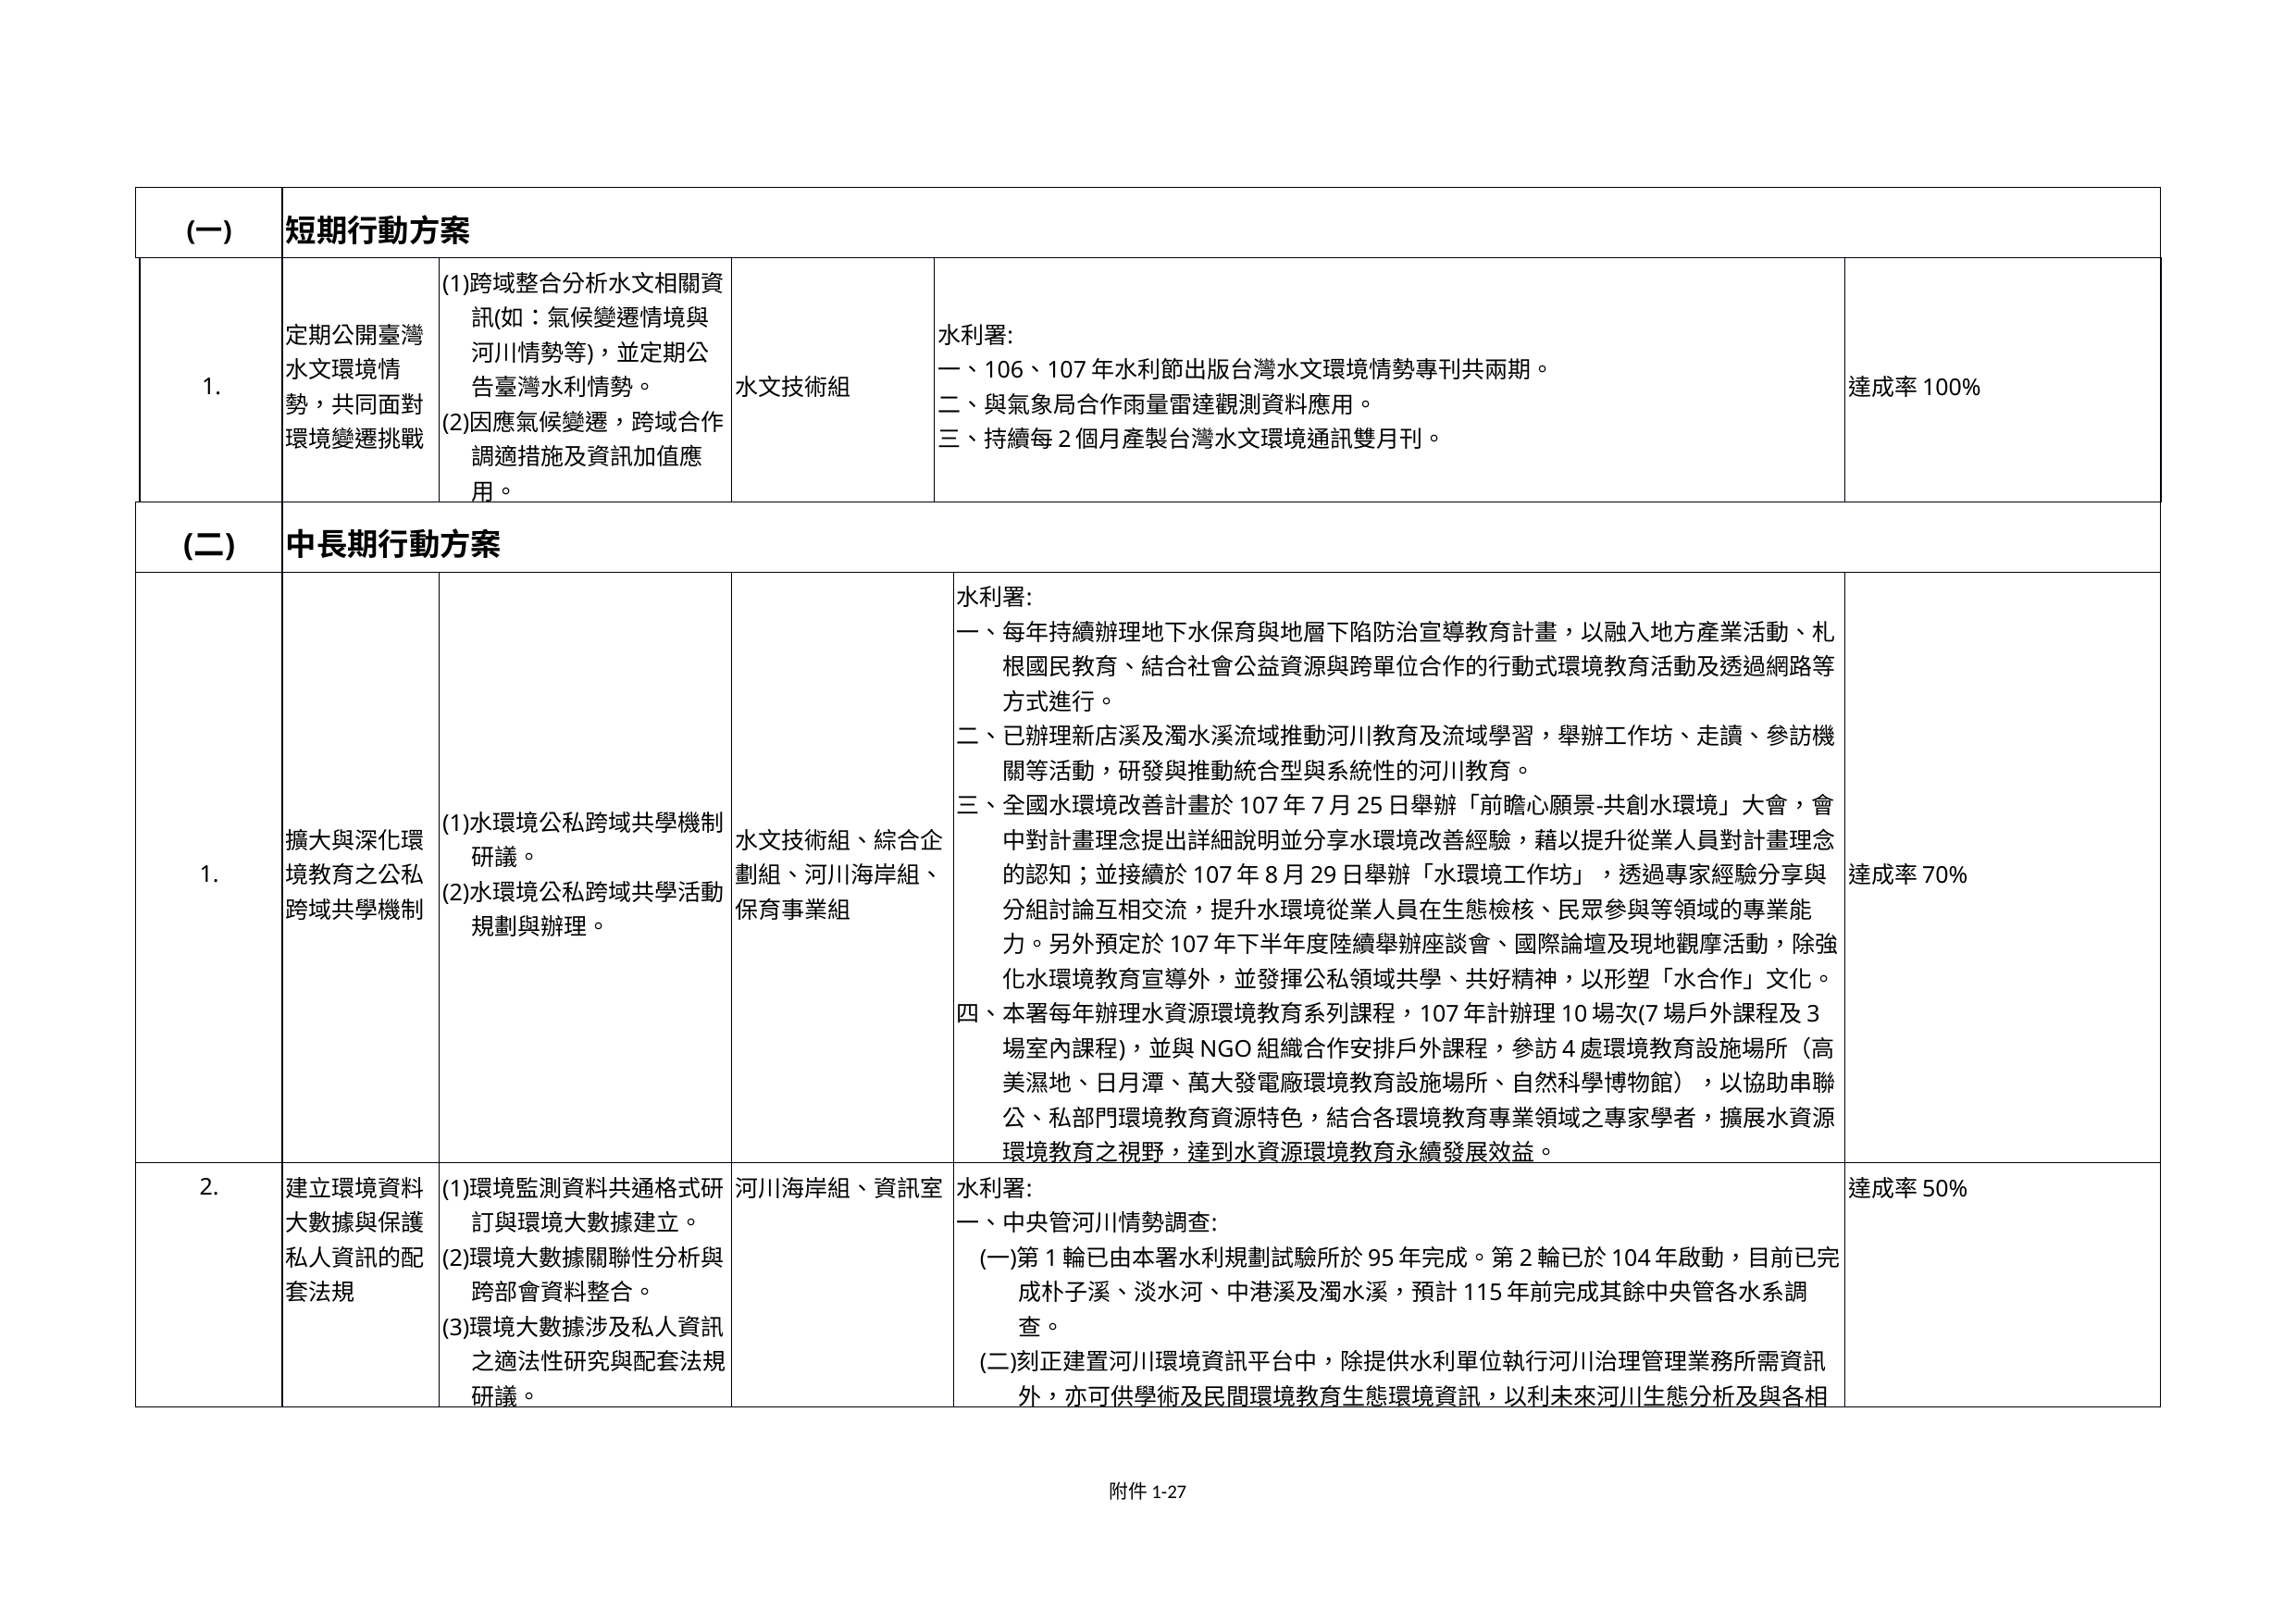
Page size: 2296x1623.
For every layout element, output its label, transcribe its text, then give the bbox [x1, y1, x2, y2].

table_cell 達成率70% [1845, 573, 2160, 1162]
table_cell (1)跨域整合分析水文相關資訊(如：氣候變遷情境與河川情勢等)，並定期公告臺灣水利情勢。 (2)因應氣候變遷，跨域合作調適措施及資訊加值應用。 [440, 258, 731, 502]
table_cell 達成率50% [1845, 1163, 2160, 1406]
table_cell 水文技術組 [732, 258, 934, 502]
table_cell (一) [136, 188, 281, 257]
table_cell 短期行動方案 [283, 188, 2160, 257]
table_cell 水文技術組、綜合企劃組、河川海岸組、保育事業組 [732, 573, 953, 1162]
table_cell 水利署: 一、106、107年水利節出版台灣水文環境情勢專刊共兩期。 二、與氣象局合作雨量雷達觀測資料應用。 三、持續每2個月產製台灣水文環境通訊雙月刊。 [935, 258, 1844, 502]
table_cell (1)環境監測資料共通格式研訂與環境大數據建立。 (2)環境大數據關聯性分析與跨部會資料整合。 (3)環境大數據涉及私人資訊之適法性研究與配套法規研議。 [440, 1163, 731, 1406]
table_cell 2. [136, 1163, 281, 1406]
table_cell (二) [136, 502, 281, 572]
table_cell 建立環境資料大數據與保護私人資訊的配套法規 [283, 1163, 439, 1406]
table_cell 水利署: 一、中央管河川情勢調查: (一)第1輪已由本署水利規劃試驗所於95年完成。第2輪已於104年啟動，目前已完成朴子溪、淡水河、中港溪及濁水溪，預計115年前完成其餘中央管各水系調查。 (二)刻正建置河川環境資訊平台中，除提供水利單位執行河川治理管理業務所需資訊外，亦可供學術及民間環境教育生態環境資訊，以利未來河川生態分析及與各相 [954, 1163, 1844, 1406]
table_cell 1. [141, 258, 281, 502]
table_cell (1)水環境公私跨域共學機制研議。 (2)水環境公私跨域共學活動規劃與辦理。 [440, 573, 731, 1162]
table_cell 擴大與深化環境教育之公私跨域共學機制 [283, 573, 439, 1162]
table_cell 1. [136, 573, 281, 1162]
table_cell 水利署: 一、每年持續辦理地下水保育與地層下陷防治宣導教育計畫，以融入地方產業活動、札根國民教育、結合社會公益資源與跨單位合作的行動式環境教育活動及透過網路等方式進行。 二、已辦理新店溪及濁水溪流域推動河川教育及流域學習，舉辦工作坊、走讀、參訪機關等活動，研發與推動統合型與系統性的河川教育。 三、全國水環境改善計畫於107年7月25日舉辦「前瞻心願景-共創水環境」大會，會中對計畫理念提出詳細說明並分享水環境改善經驗，藉以提升從業人員對計畫理念的認知；並接續於107年8月29日舉辦「水環境工作坊」，透過專家經驗分享與分組討論互相交流，提升水環境從業人員在生態檢核、民眾參與等領域的專業能力。另外預定於107年下半年度陸續舉辦座談會、國際論壇及現地觀摩活動，除強化水環境教育宣導外，並發揮公私領域共學、共好精神，以形塑「水合作」文化。 四、本署每年辦理水資源環境教育系列課程，107年計辦理10場次(7場戶外課程及3場室內課程)，並與NGO組織合作安排戶外課程，參訪4處環境教育設施場所（高美濕地、日月潭、萬大發電廠環境教育設施場所、自然科學博物館），以協助串聯公、私部門環境教育資源特色，結合各環境教育專業領域之專家學者，擴展水資源環境教育之視野，達到水資源環境教育永續發展效益。 [954, 573, 1844, 1162]
table_cell 達成率100% [1845, 258, 2160, 502]
table_cell [135, 258, 139, 502]
table_cell 中長期行動方案 [283, 502, 2160, 572]
table_cell 河川海岸組、資訊室 [732, 1163, 953, 1406]
table_cell 定期公開臺灣水文環境情勢，共同面對環境變遷挑戰 [283, 258, 439, 502]
